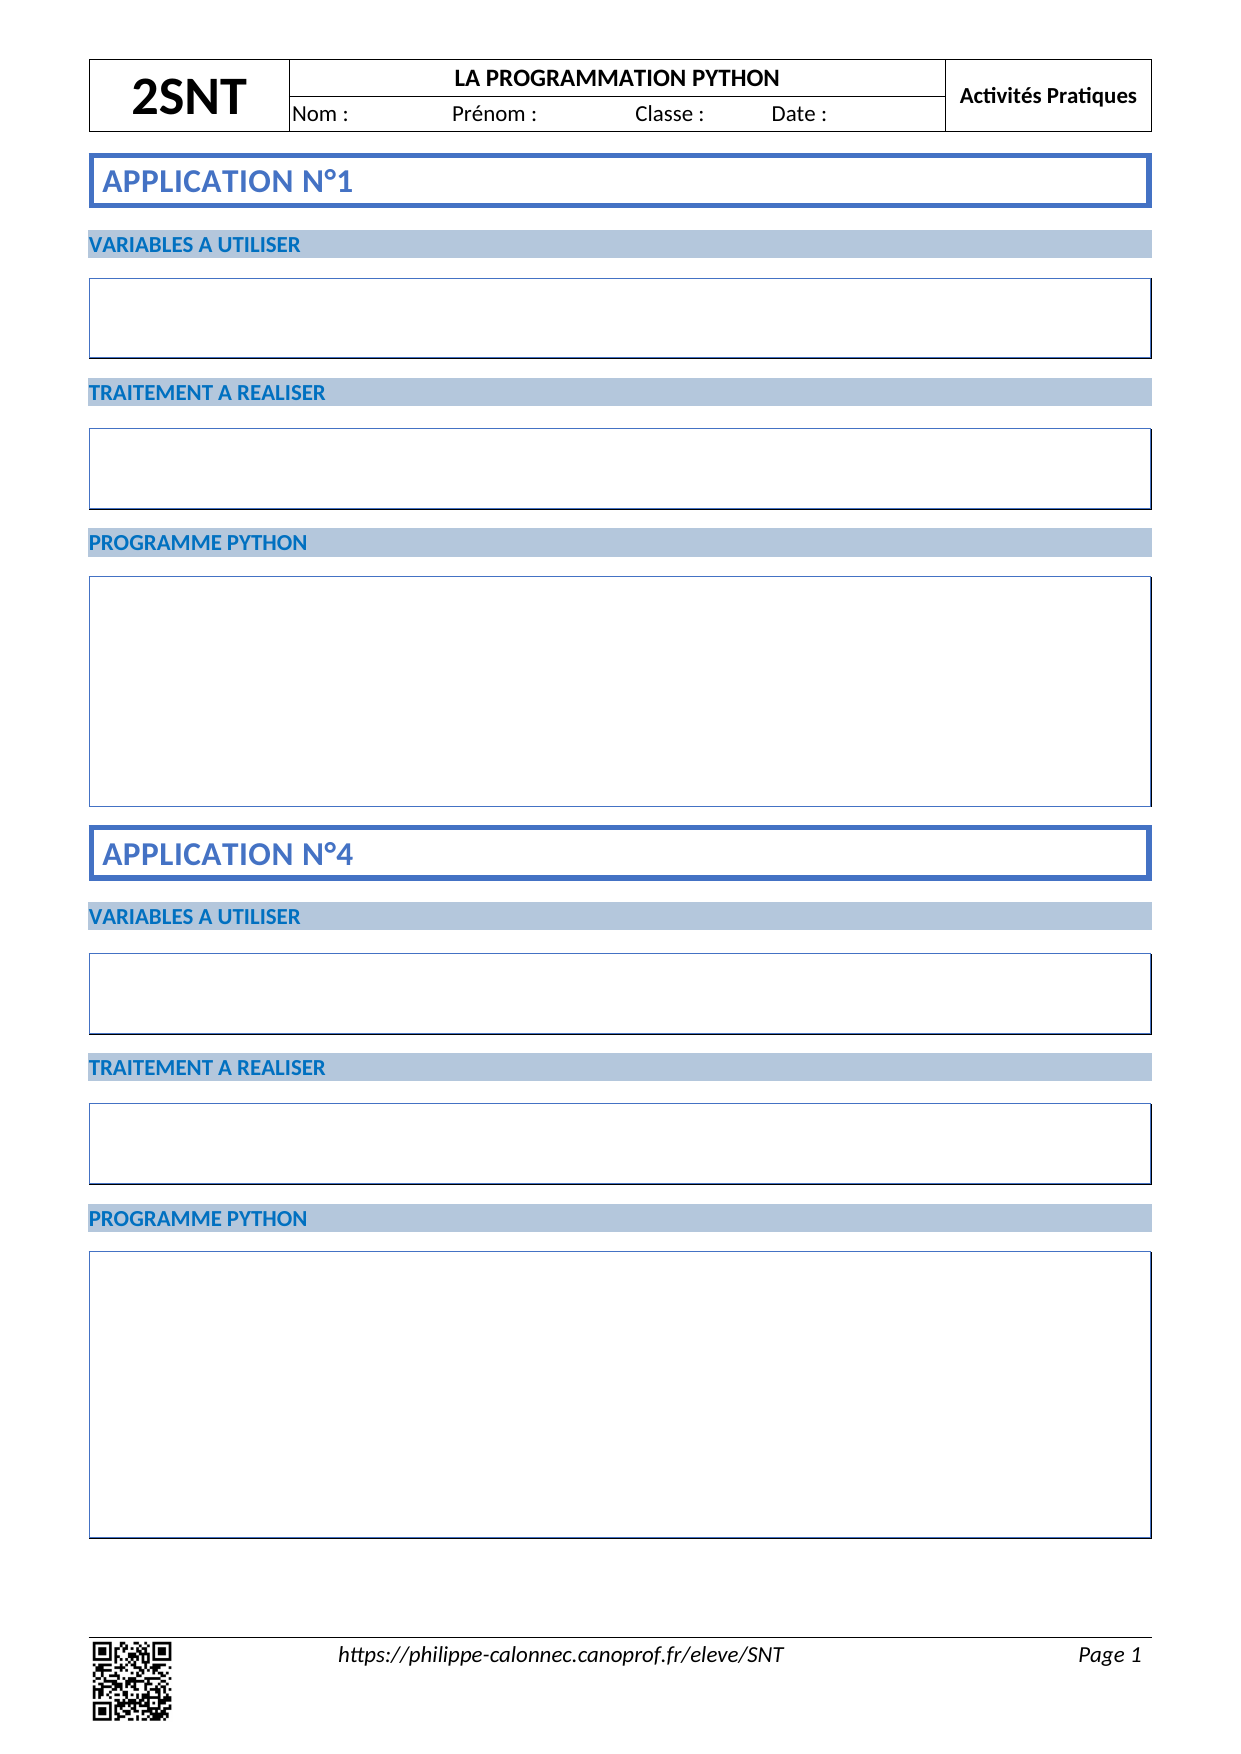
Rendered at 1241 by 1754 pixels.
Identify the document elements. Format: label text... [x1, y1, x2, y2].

picture [91, 1640, 173, 1722]
text PROGRAMME PYTHON [88, 528, 1152, 557]
text PROGRAMME PYTHON [88, 1204, 1152, 1232]
text TRAITEMENT A REALISER [88, 1053, 1152, 1081]
text VARIABLES A UTILISER [88, 902, 1152, 930]
text VARIABLES A UTILISER [88, 230, 1152, 258]
text APPLICATION N°4 [94, 830, 1146, 875]
text APPLICATION N°1 [94, 158, 1146, 203]
text TRAITEMENT A REALISER [88, 378, 1152, 406]
